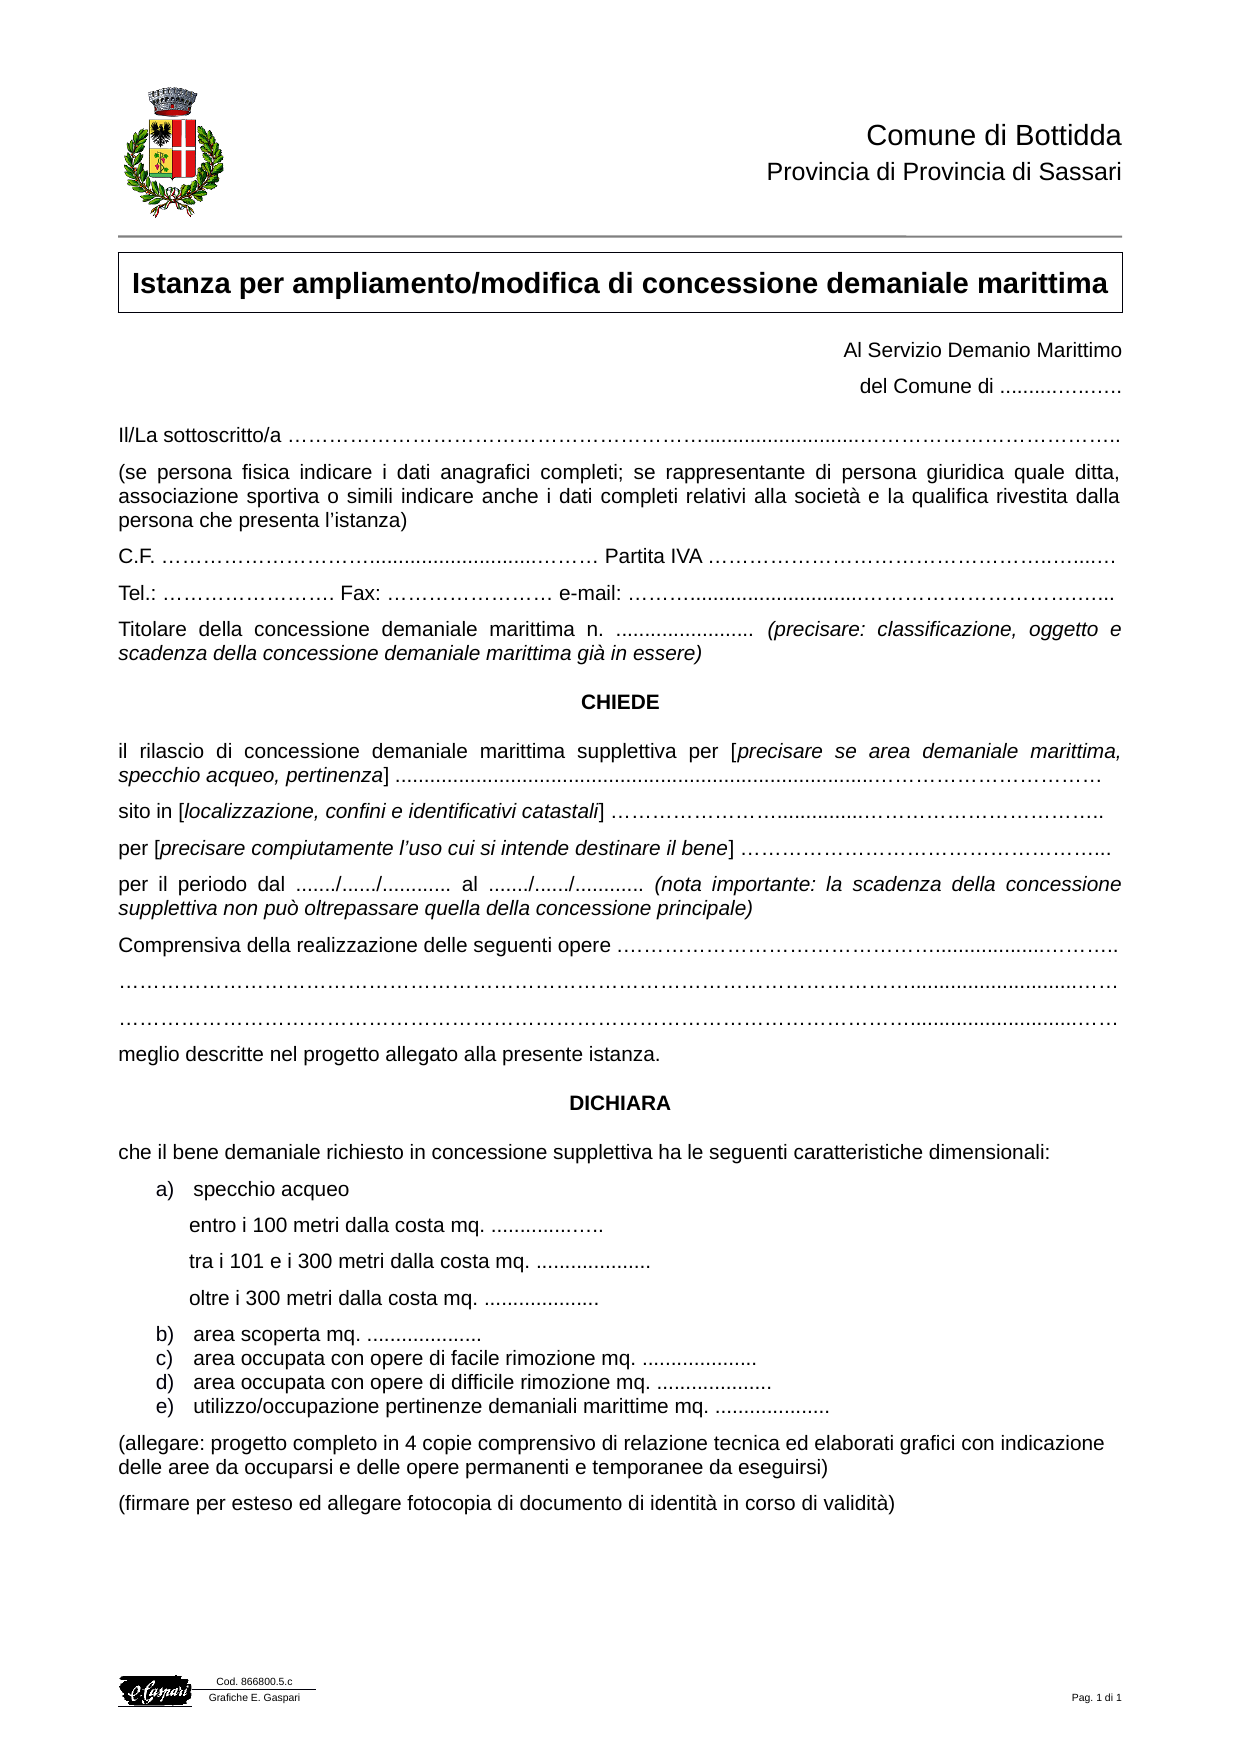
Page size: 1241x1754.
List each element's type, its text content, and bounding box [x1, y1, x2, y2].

text il rilascio di concessione demaniale marittima supplettiva per [precisare se area demaniale marittima, specchio acqueo, pertinenza] ...................................................................................…………………………… [118, 739, 1122, 787]
text oltre i 300 metri dalla costa mq. .................... [189, 1286, 1122, 1310]
text (se persona fisica indicare i dati anagrafici completi; se rappresentante di persona giuridica quale ditta, associazione sportiva o simili indicare anche i dati completi relativi alla società e la qualifica rivestita dalla persona che presenta l’istanza) [118, 460, 1122, 532]
text entro i 100 metri dalla costa mq. ..............….. [189, 1213, 1122, 1237]
text Titolare della concessione demaniale marittima n. ........................ (precisare: classificazione, oggetto e scadenza della concessione demaniale marittima già in essere) [118, 617, 1122, 665]
text Comprensiva della realizzazione delle seguenti opere .………………………………………...................……….. [118, 933, 1122, 957]
text (allegare: progetto completo in 4 copie comprensivo di relazione tecnica ed elaborati grafici con indicazione delle aree da occuparsi e delle opere permanenti e temporanee da eseguirsi) [118, 1431, 1122, 1478]
text per [precisare compiutamente l’uso cui si intende destinare il bene] ……………………………………………... [118, 836, 1122, 860]
text tra i 101 e i 300 metri dalla costa mq. .................... [189, 1249, 1122, 1273]
text …………………………………………………………………………………………………….............................…… [118, 1006, 1122, 1029]
picture [122, 87, 224, 219]
text DICHIARA [118, 1091, 1122, 1115]
picture [118, 1674, 192, 1706]
text Al Servizio Demanio Marittimo [118, 338, 1122, 362]
text del Comune di ..........…..….. [118, 374, 1122, 398]
text meglio descritte nel progetto allegato alla presente istanza. [118, 1042, 1122, 1066]
list area occupata con opere di difficile rimozione mq. .................... [156, 1370, 1122, 1394]
text (firmare per esteso ed allegare fotocopia di documento di identità in corso di validità) [118, 1491, 1122, 1515]
text C.F. ………………………….............................……… Partita IVA …………………………………………..…....… [118, 544, 1122, 568]
list area occupata con opere di facile rimozione mq. .................... [156, 1346, 1122, 1370]
list utilizzo/occupazione pertinenze demaniali marittime mq. .................... [156, 1394, 1122, 1418]
text che il bene demaniale richiesto in concessione supplettiva ha le seguenti caratteristiche dimensionali: [118, 1140, 1122, 1164]
text CHIEDE [118, 690, 1122, 714]
text sito in [localizzazione, confini e identificativi catastali] ……………………...............…………………………….. [118, 799, 1122, 823]
list area scoperta mq. .................... [156, 1322, 1122, 1346]
list specchio acqueo [156, 1176, 1122, 1200]
text Tel.: ……………………. Fax: …………………… e-mail: ………..............................………………………….…... [118, 581, 1122, 604]
text Il/La sottoscritto/a ……………………………………………………...........................……………………………….. [118, 423, 1122, 447]
text Provincia di Provincia di Sassari [224, 157, 1122, 185]
text Comune di Bottidda [224, 118, 1122, 152]
text per il periodo dal ......./....../............ al ......./....../............ (nota importante: la scadenza della concessione supplettiva non può oltrepassare quella della concessione principale) [118, 872, 1122, 920]
table_header Istanza per ampliamento/modifica di concessione demaniale marittima [119, 253, 1122, 312]
text …………………………………………………………………………………………………….............................…… [118, 969, 1122, 993]
